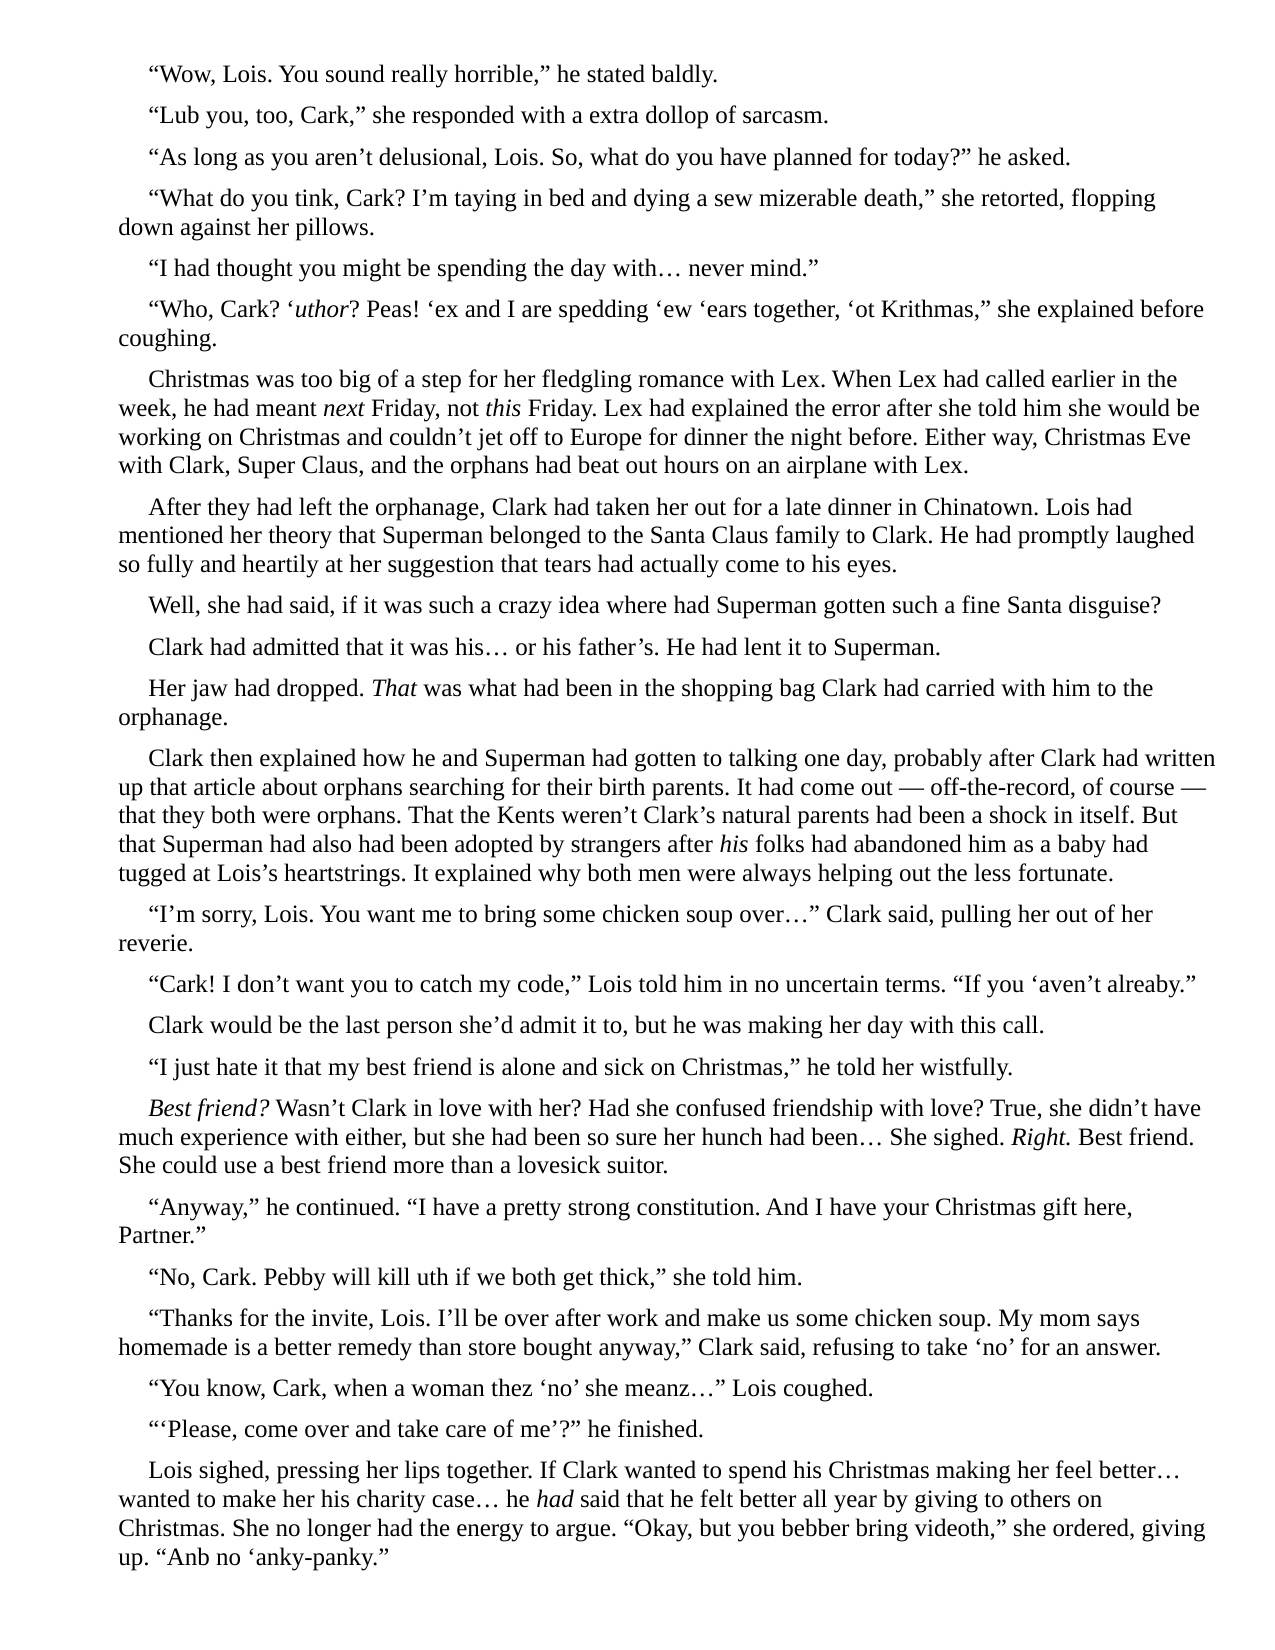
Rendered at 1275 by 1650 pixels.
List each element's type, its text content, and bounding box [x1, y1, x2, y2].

text Well, she had said, if it was such a crazy idea where had Superman gotten such a fine Santa disguise? [118, 590, 1216, 619]
text “Thanks for the invite, Lois. I’ll be over after work and make us some chicken soup. My mom says homemade is a better remedy than store bought anyway,” Clark said, refusing to take ‘no’ for an answer. [118, 1303, 1216, 1360]
text “No, Cark. Pebby will kill uth if we both get thick,” she told him. [118, 1262, 1216, 1290]
text “You know, Cark, when a woman thez ‘no’ she meanz…” Lois coughed. [118, 1373, 1216, 1402]
text “Anyway,” he continued. “I have a pretty strong constitution. And I have your Christmas gift here, Partner.” [118, 1192, 1216, 1249]
text After they had left the orphanage, Clark had taken her out for a late dinner in Chinatown. Lois had mentioned her theory that Superman belonged to the Santa Claus family to Clark. He had promptly laughed so fully and heartily at her suggestion that tears had actually come to his eyes. [118, 492, 1216, 578]
text Best friend? Wasn’t Clark in love with her? Had she confused friendship with love? True, she didn’t have much experience with either, but she had been so sure her hunch had been… She sighed. Right. Best friend. She could use a best friend more than a lovesick suitor. [118, 1093, 1216, 1179]
text Lois sighed, pressing her lips together. If Clark wanted to spend his Christmas making her feel better… wanted to make her his charity case… he had said that he felt better all year by giving to others on Christmas. She no longer had the energy to argue. “Okay, but you bebber bring videoth,” she ordered, giving up. “Anb no ‘anky-panky.” [118, 1455, 1216, 1570]
text “As long as you aren’t delusional, Lois. So, what do you have planned for today?” he asked. [118, 142, 1216, 170]
text “Lub you, too, Cark,” she responded with a extra dollop of sarcasm. [118, 100, 1216, 129]
text “I’m sorry, Lois. You want me to bring some chicken soup over…” Clark said, pulling her out of her reverie. [118, 899, 1216, 957]
text Clark then explained how he and Superman had gotten to talking one day, probably after Clark had written up that article about orphans searching for their birth parents. It had come out — off-the-record, of course — that they both were orphans. That the Kents weren’t Clark’s natural parents had been a shock in itself. But that Superman had also had been adopted by strangers after his folks had abandoned him as a baby had tugged at Lois’s heartstrings. It explained why both men were always helping out the less fortunate. [118, 743, 1216, 887]
text Clark would be the last person she’d admit it to, but he was making her day with this call. [118, 1010, 1216, 1039]
text “Who, Cark? ‘uthor? Peas! ‘ex and I are spedding ‘ew ‘ears together, ‘ot Krithmas,” she explained before coughing. [118, 294, 1216, 352]
text “What do you tink, Cark? I’m taying in bed and dying a sew mizerable death,” she retorted, flopping down against her pillows. [118, 183, 1216, 240]
text “I had thought you might be spending the day with… never mind.” [118, 253, 1216, 282]
text Christmas was too big of a step for her fledgling romance with Lex. When Lex had called earlier in the week, he had meant next Friday, not this Friday. Lex had explained the error after she told him she would be working on Christmas and couldn’t jet off to Europe for dinner the night before. Either way, Christmas Eve with Clark, Super Claus, and the orphans had beat out hours on an airplane with Lex. [118, 364, 1216, 479]
text Her jaw had dropped. That was what had been in the shopping bag Clark had carried with him to the orphanage. [118, 673, 1216, 730]
text “Wow, Lois. You sound really horrible,” he stated baldly. [118, 59, 1216, 88]
text “Cark! I don’t want you to catch my code,” Lois told him in no uncertain terms. “If you ‘aven’t alreaby.” [118, 969, 1216, 998]
text Clark had admitted that it was his… or his father’s. He had lent it to Superman. [118, 632, 1216, 660]
text “I just hate it that my best friend is alone and sick on Christmas,” he told her wistfully. [118, 1052, 1216, 1080]
text “‘Please, come over and take care of me’?” he finished. [118, 1414, 1216, 1443]
